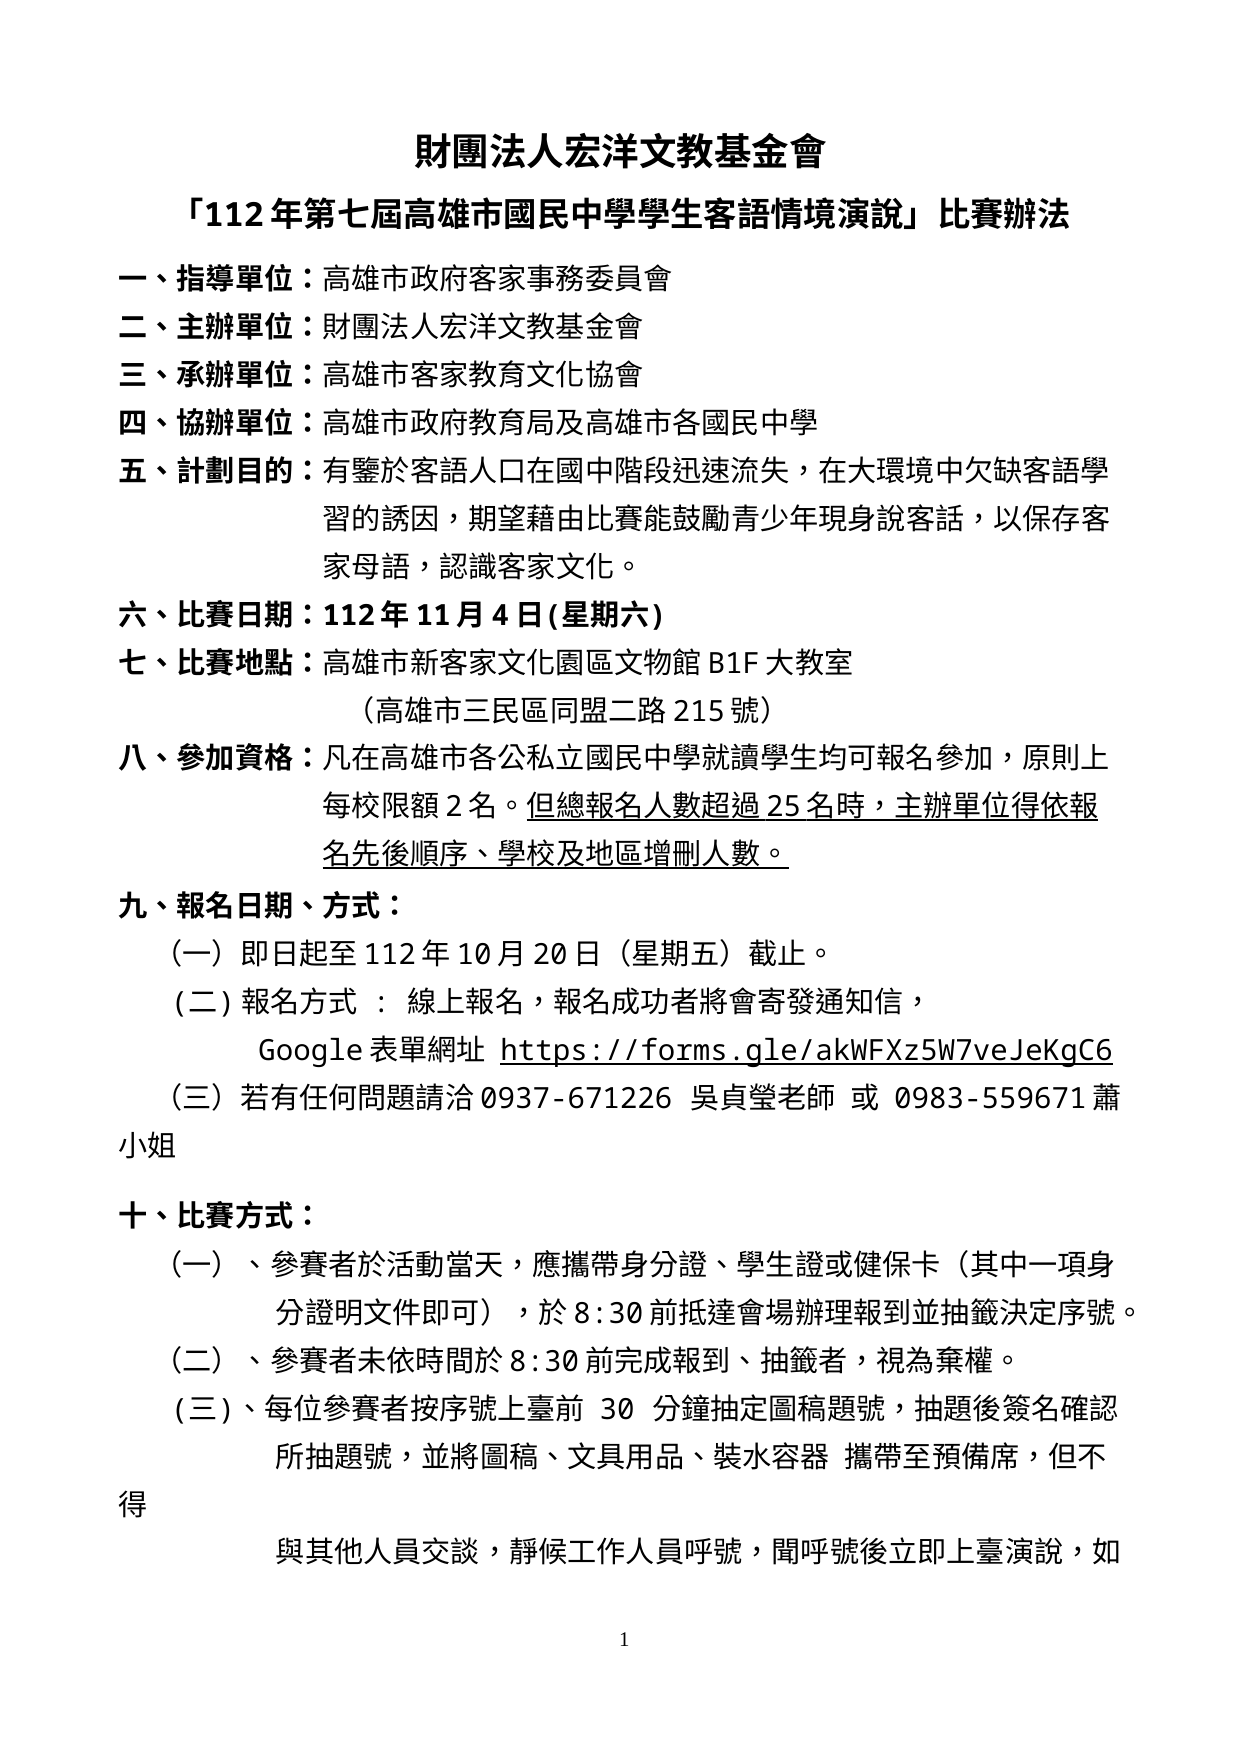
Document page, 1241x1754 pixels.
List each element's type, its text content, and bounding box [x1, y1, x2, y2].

text （一）、參賽者於活動當天，應攜帶身分證、學生證或健保卡（其中一項身 [118, 1237, 1122, 1285]
text 八、參加資格：凡在高雄市各公私立國民中學就讀學生均可報名參加，原則上每校限額2名。但總報名人數超過25名時，主辦單位得依報名先後順序、學校及地區增刪人數。 [118, 731, 1122, 874]
text (三)、每位參賽者按序號上臺前 30 分鐘抽定圖稿題號，抽題後簽名確認 [118, 1381, 1122, 1429]
text Google表單網址 https://forms.gle/akWFXz5W7veJeKgC6 [118, 1022, 1122, 1070]
text （一）即日起至112年10月20日（星期五）截止。 [118, 926, 1122, 974]
text 五、計劃目的：有鑒於客語人口在國中階段迅速流失，在大環境中欠缺客語學習的誘因，期望藉由比賽能鼓勵青少年現身說客話，以保存客家母語，認識客家文化。 [118, 443, 1122, 587]
text 「112年第七屆高雄市國民中學學生客語情境演說」比賽辦法 [118, 170, 1122, 233]
text （高雄市三民區同盟二路215號） [118, 683, 1122, 731]
text （三）若有任何問題請洽0937-671226 吳貞瑩老師 或 0983-559671蕭小姐 [118, 1070, 1122, 1166]
text 六、比賽日期：112年11月4日(星期六) [118, 587, 1122, 635]
text 財團法人宏洋文教基金會 [118, 108, 1122, 170]
text 一、指導單位：高雄市政府客家事務委員會 [118, 251, 1122, 299]
text 七、比賽地點：高雄市新客家文化園區文物館B1F大教室 [118, 635, 1122, 683]
text 分證明文件即可），於8:30前抵達會場辦理報到並抽籤決定序號。 [118, 1285, 1122, 1333]
text 四、協辦單位：高雄市政府教育局及高雄市各國民中學 [118, 395, 1122, 443]
text 二、主辦單位：財團法人宏洋文教基金會 [118, 299, 1122, 347]
text 所抽題號，並將圖稿、文具用品、裝水容器 攜帶至預備席，但不得 [118, 1429, 1122, 1524]
text 十、比賽方式： [118, 1185, 1122, 1237]
text （二）、參賽者未依時間於8:30前完成報到、抽籤者，視為棄權。 [118, 1333, 1122, 1381]
text 與其他人員交談，靜候工作人員呼號，聞呼號後立即上臺演說，如 [118, 1524, 1122, 1572]
text 三、承辦單位：高雄市客家教育文化協會 [118, 347, 1122, 395]
text (二) 報名方式 : 線上報名，報名成功者將會寄發通知信， [118, 974, 1122, 1022]
text 九、報名日期、方式： [118, 874, 1122, 926]
